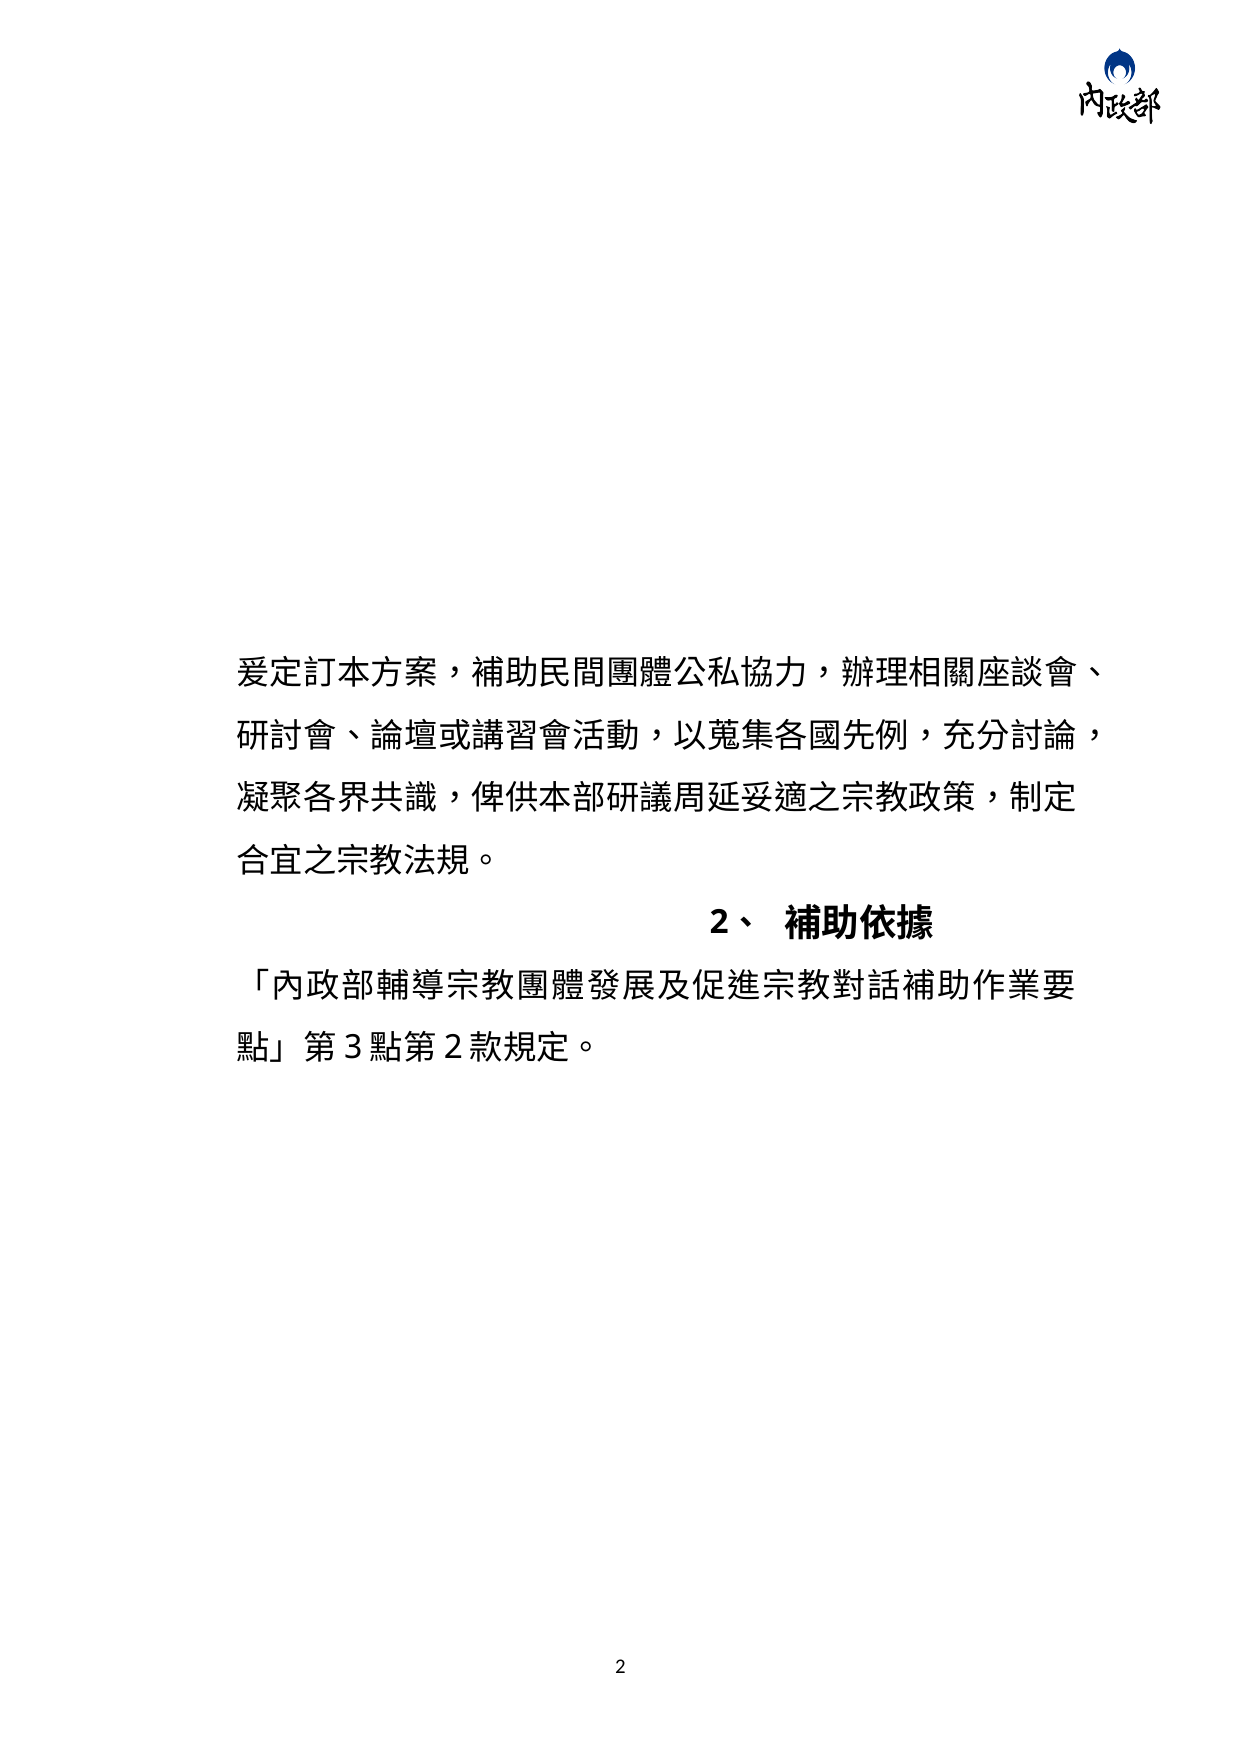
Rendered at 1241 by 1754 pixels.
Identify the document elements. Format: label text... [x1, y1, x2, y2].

list 補助依據 [709, 878, 1078, 941]
text 宗教與法律，一直是維繫人類社會的兩個重要支柱，然而，兩者如何兼容並蓄、相輔相成？又當兩者發生衝突時，如何解決？亟待討論。本部作為匯集兩者於一身的宗教行政者，制定相關宗教法規，依法管理宗教團體，責無旁貸，爰定訂本方案，補助民間團體公私協力，辦理相關座談會、研討會、論壇或講習會活動，以蒐集各國先例，充分討論，凝聚各界共識，俾供本部研議周延妥適之宗教政策，制定合宜之宗教法規。 [236, 628, 1078, 878]
text 「內政部輔導宗教團體發展及促進宗教對話補助作業要點」第3點第2款規定。 [236, 941, 1078, 1066]
